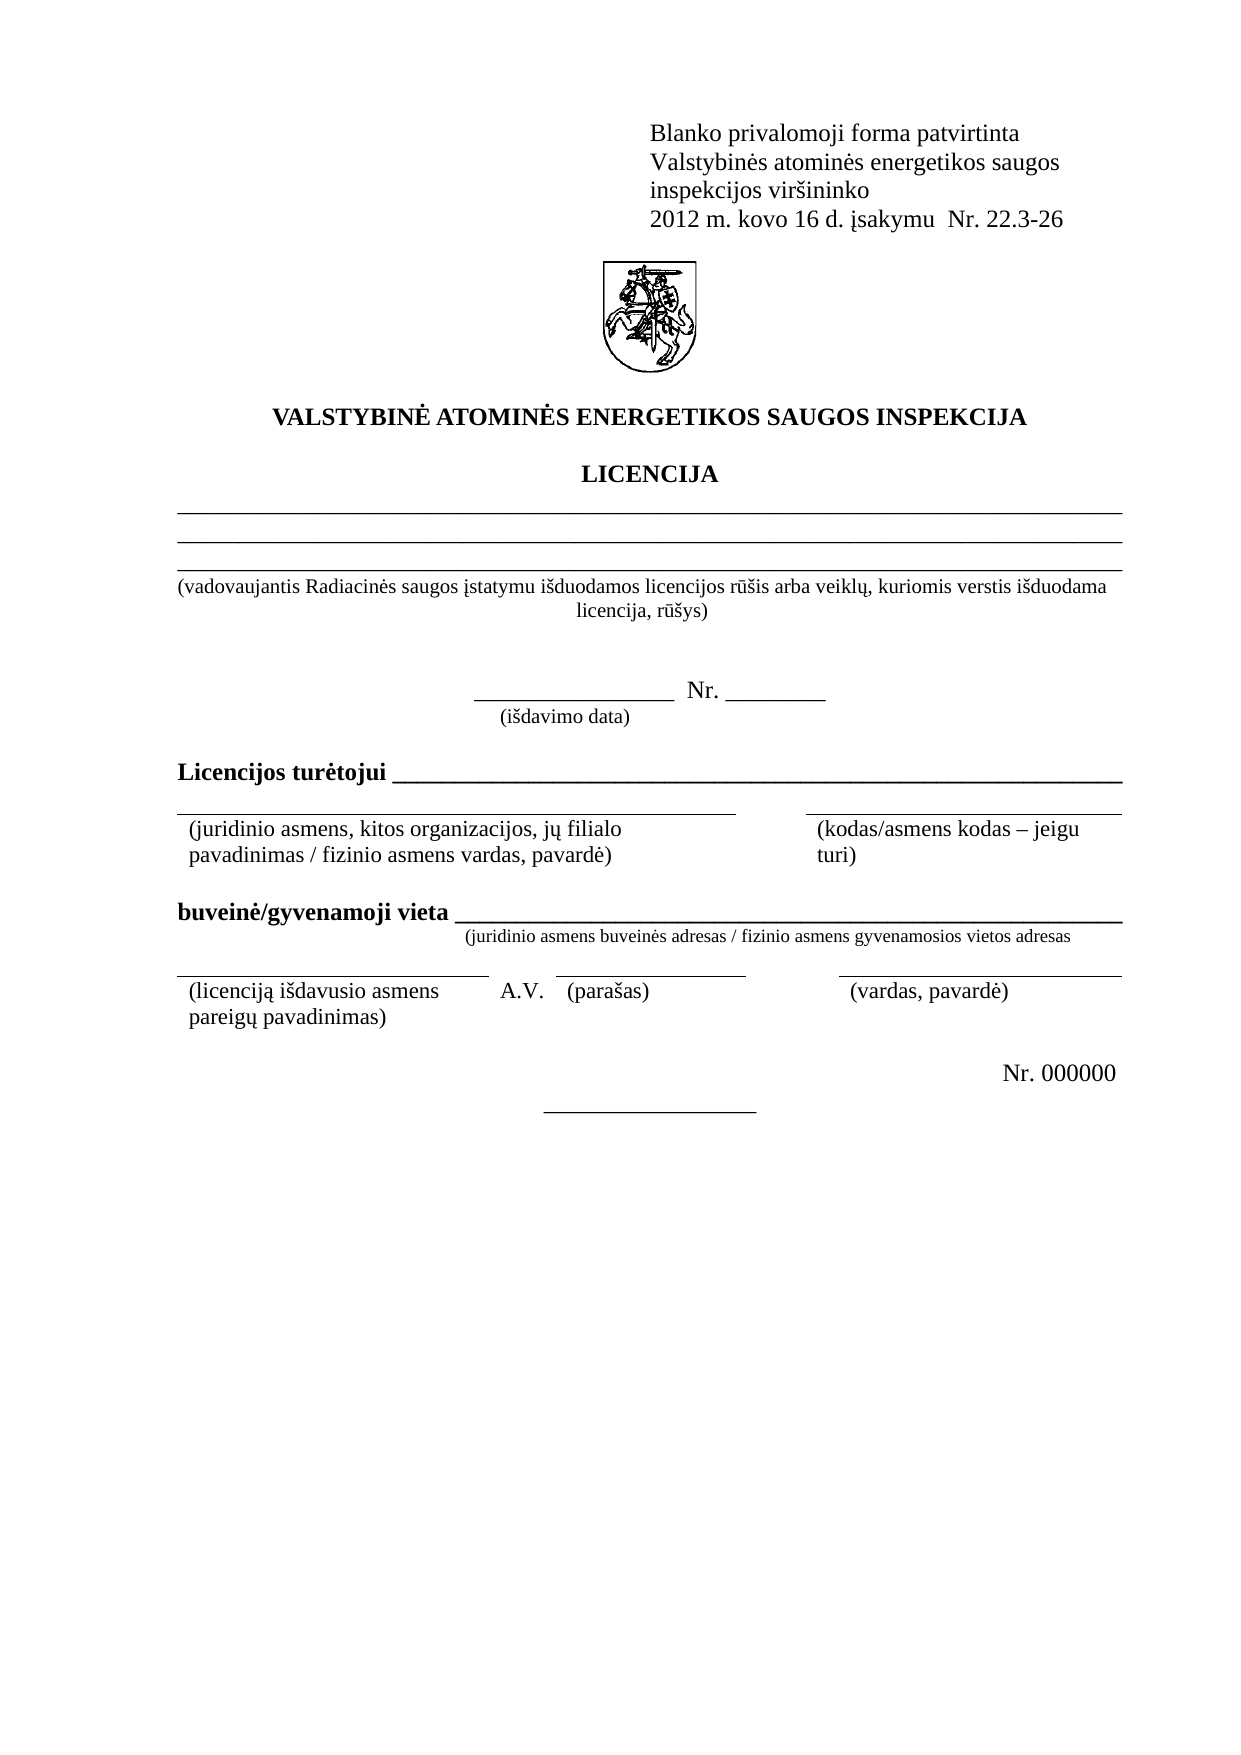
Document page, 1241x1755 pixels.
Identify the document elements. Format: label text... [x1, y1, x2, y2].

text Nr. 000000 [927, 1058, 1122, 1087]
text 2012 m. kovo 16 d. įsakymu Nr. 22.3-26 [649, 204, 1122, 233]
table_header (juridinio asmens, kitos organizacijos, jų filialo pavadinimas / fizinio asmens vardas, pavardė) [177, 815, 736, 868]
text Valstybinės atominės energetikos saugos [649, 147, 1122, 176]
text (išdavimo data) [177, 704, 1122, 728]
table_header A.V. [489, 976, 556, 1029]
text inspekcijos viršininko [649, 176, 1122, 204]
text (vadovaujantis Radiacinės saugos įstatymu išduodamos licencijos rūšis arba veiklų, kuriomis verstis išduodama [177, 574, 1122, 598]
text Blanko privalomoji forma patvirtinta [649, 118, 1122, 147]
table_header (vardas, pavardė) [839, 977, 1122, 1029]
text _ [177, 545, 1122, 570]
text VALSTYBINĖ ATOMINĖS ENERGETIKOS SAUGOS INSPEKCIJA [177, 402, 1122, 430]
text _ [177, 517, 1122, 542]
table_header [746, 976, 838, 1029]
text ________________ Nr. ________ [177, 675, 1122, 704]
text Licencija [177, 459, 1122, 488]
table_header (kodas/asmens kodas – jeigu turi) [806, 815, 1122, 868]
text buveinė/gyvenamoji vieta [177, 897, 1122, 925]
text (juridinio asmens buveinės adresas / fizinio asmens gyvenamosios vietos adresas [465, 925, 1122, 947]
text _________________ [177, 1087, 1122, 1116]
table_header [736, 814, 806, 868]
text Licencijos turėtojui [177, 757, 1122, 785]
table_header (parašas) [556, 977, 746, 1029]
text _ [177, 488, 1122, 513]
table_header (licenciją išdavusio asmens pareigų pavadinimas) [177, 977, 488, 1029]
text licencija, rūšys) [177, 598, 1122, 622]
